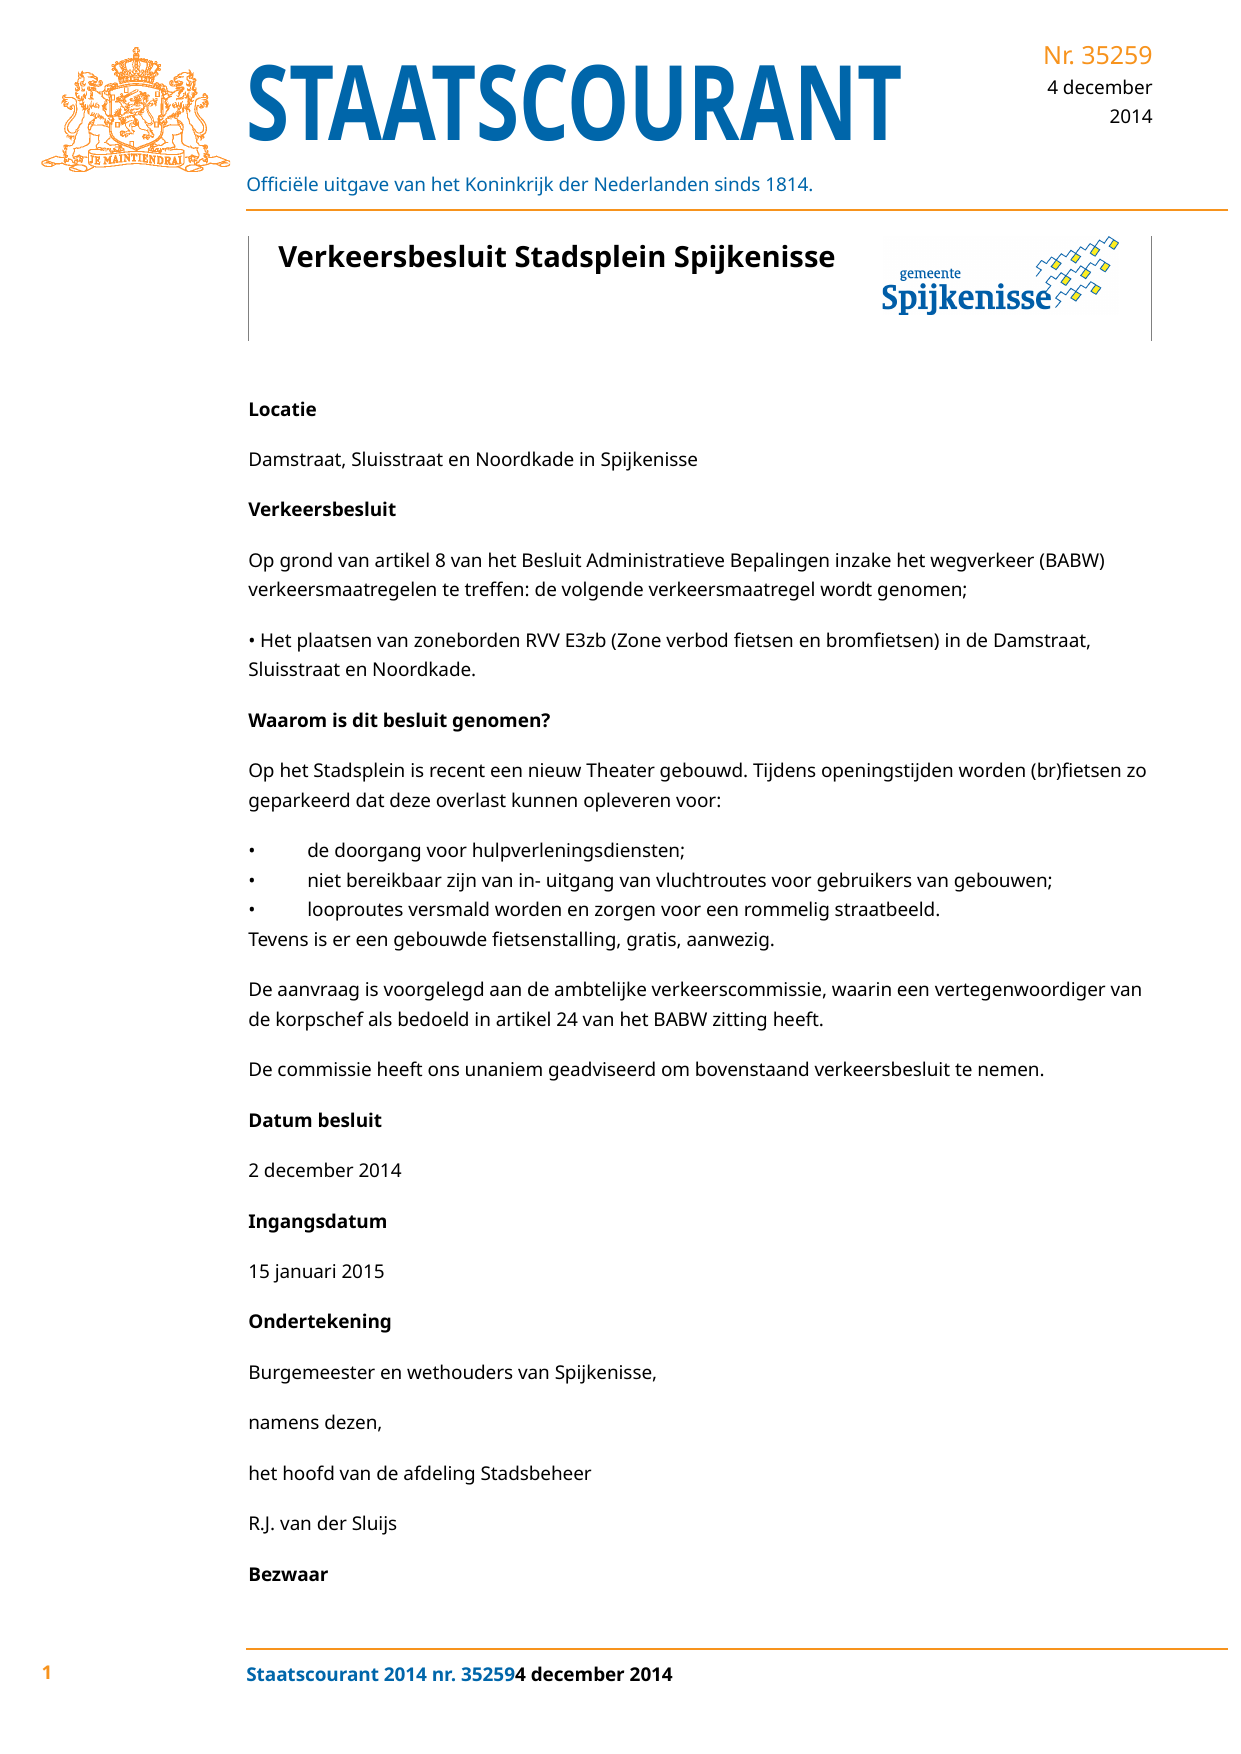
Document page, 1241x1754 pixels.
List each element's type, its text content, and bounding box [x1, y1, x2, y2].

list looproutes versmald worden en zorgen voor een rommelig straatbeeld. [248, 897, 1152, 922]
text Ondertekening [248, 1309, 1152, 1334]
text Op grond van artikel 8 van het Besluit Administratieve Bepalingen inzake het wegverkeer (BABW) verkeersmaatregelen te treffen: de volgende verkeersmaatregel wordt genomen; [248, 547, 1152, 602]
text Verkeersbesluit [248, 497, 1152, 522]
list niet bereikbaar zijn van in- uitgang van vluchtroutes voor gebruikers van gebouwen; [248, 867, 1152, 893]
text De aanvraag is voorgelegd aan de ambtelijke verkeerscommissie, waarin een vertegenwoordiger van de korpschef als bedoeld in artikel 24 van het BABW zitting heeft. [248, 977, 1152, 1032]
picture [882, 236, 1119, 315]
list de doorgang voor hulpverleningsdiensten; [248, 837, 1152, 863]
picture [41, 47, 231, 172]
table_header [850, 236, 1151, 341]
text Damstraat, Sluisstraat en Noordkade in Spijkenisse [248, 446, 1152, 472]
text • Het plaatsen van zoneborden RVV E3zb (Zone verbod fietsen en bromfietsen) in de Damstraat, Sluisstraat en Noordkade. [248, 627, 1152, 682]
text Locatie [248, 396, 1152, 421]
text namens dezen, [248, 1409, 1152, 1435]
text Tevens is er een gebouwde fietsenstalling, gratis, aanwezig. [248, 926, 1152, 952]
text Bezwaar [248, 1561, 1152, 1586]
text Datum besluit [248, 1107, 1152, 1133]
text R.J. van der Sluijs [248, 1510, 1152, 1536]
text 15 januari 2015 [248, 1258, 1152, 1284]
text het hoofd van de afdeling Stadsbeheer [248, 1460, 1152, 1486]
text 2 december 2014 [248, 1157, 1152, 1183]
text Waarom is dit besluit genomen? [248, 707, 1152, 733]
table_header Verkeersbesluit Stadsplein Spijkenisse [249, 236, 850, 341]
text Ingangsdatum [248, 1208, 1152, 1233]
text Op het Stadsplein is recent een nieuw Theater gebouwd. Tijdens openingstijden worden (br)fietsen zo geparkeerd dat deze overlast kunnen opleveren voor: [248, 757, 1152, 813]
text De commissie heeft ons unaniem geadviseerd om bovenstaand verkeersbesluit te nemen. [248, 1057, 1152, 1082]
text Burgemeester en wethouders van Spijkenisse, [248, 1359, 1152, 1385]
